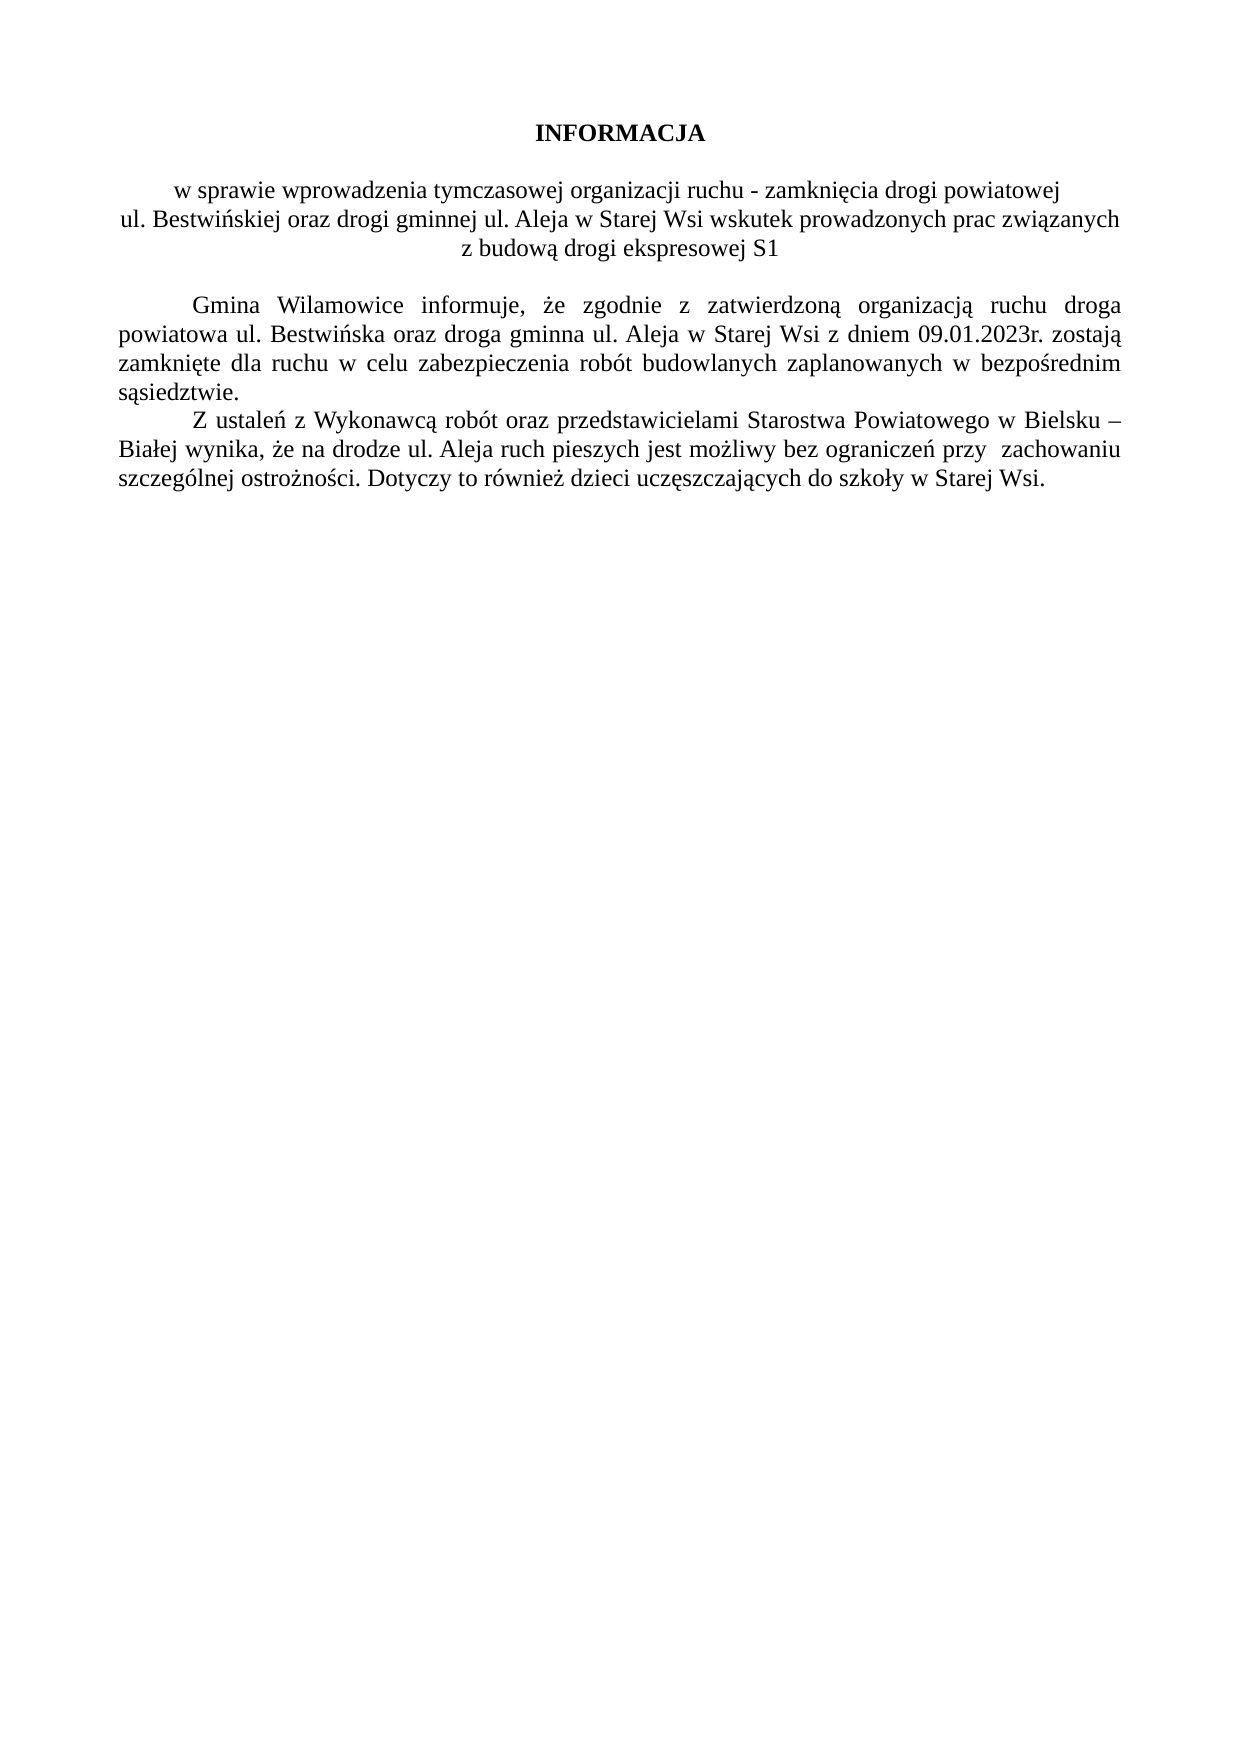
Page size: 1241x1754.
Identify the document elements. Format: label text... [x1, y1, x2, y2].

text w sprawie wprowadzenia tymczasowej organizacji ruchu - zamknięcia drogi powiatowej [118, 176, 1122, 204]
text Z ustaleń z Wykonawcą robót oraz przedstawicielami Starostwa Powiatowego w Bielsku – Białej wynika, że na drodze ul. Aleja ruch pieszych jest możliwy bez ograniczeń przy zachowaniu szczególnej ostrożności. Dotyczy to również dzieci uczęszczających do szkoły w Starej Wsi. [118, 406, 1122, 492]
text Gmina Wilamowice informuje, że zgodnie z zatwierdzoną organizacją ruchu droga powiatowa ul. Bestwińska oraz droga gminna ul. Aleja w Starej Wsi z dniem 09.01.2023r. zostają zamknięte dla ruchu w celu zabezpieczenia robót budowlanych zaplanowanych w bezpośrednim sąsiedztwie. [118, 291, 1122, 406]
text INFORMACJA [118, 118, 1122, 147]
text ul. Bestwińskiej oraz drogi gminnej ul. Aleja w Starej Wsi wskutek prowadzonych prac związanych z budową drogi ekspresowej S1 [118, 204, 1122, 262]
